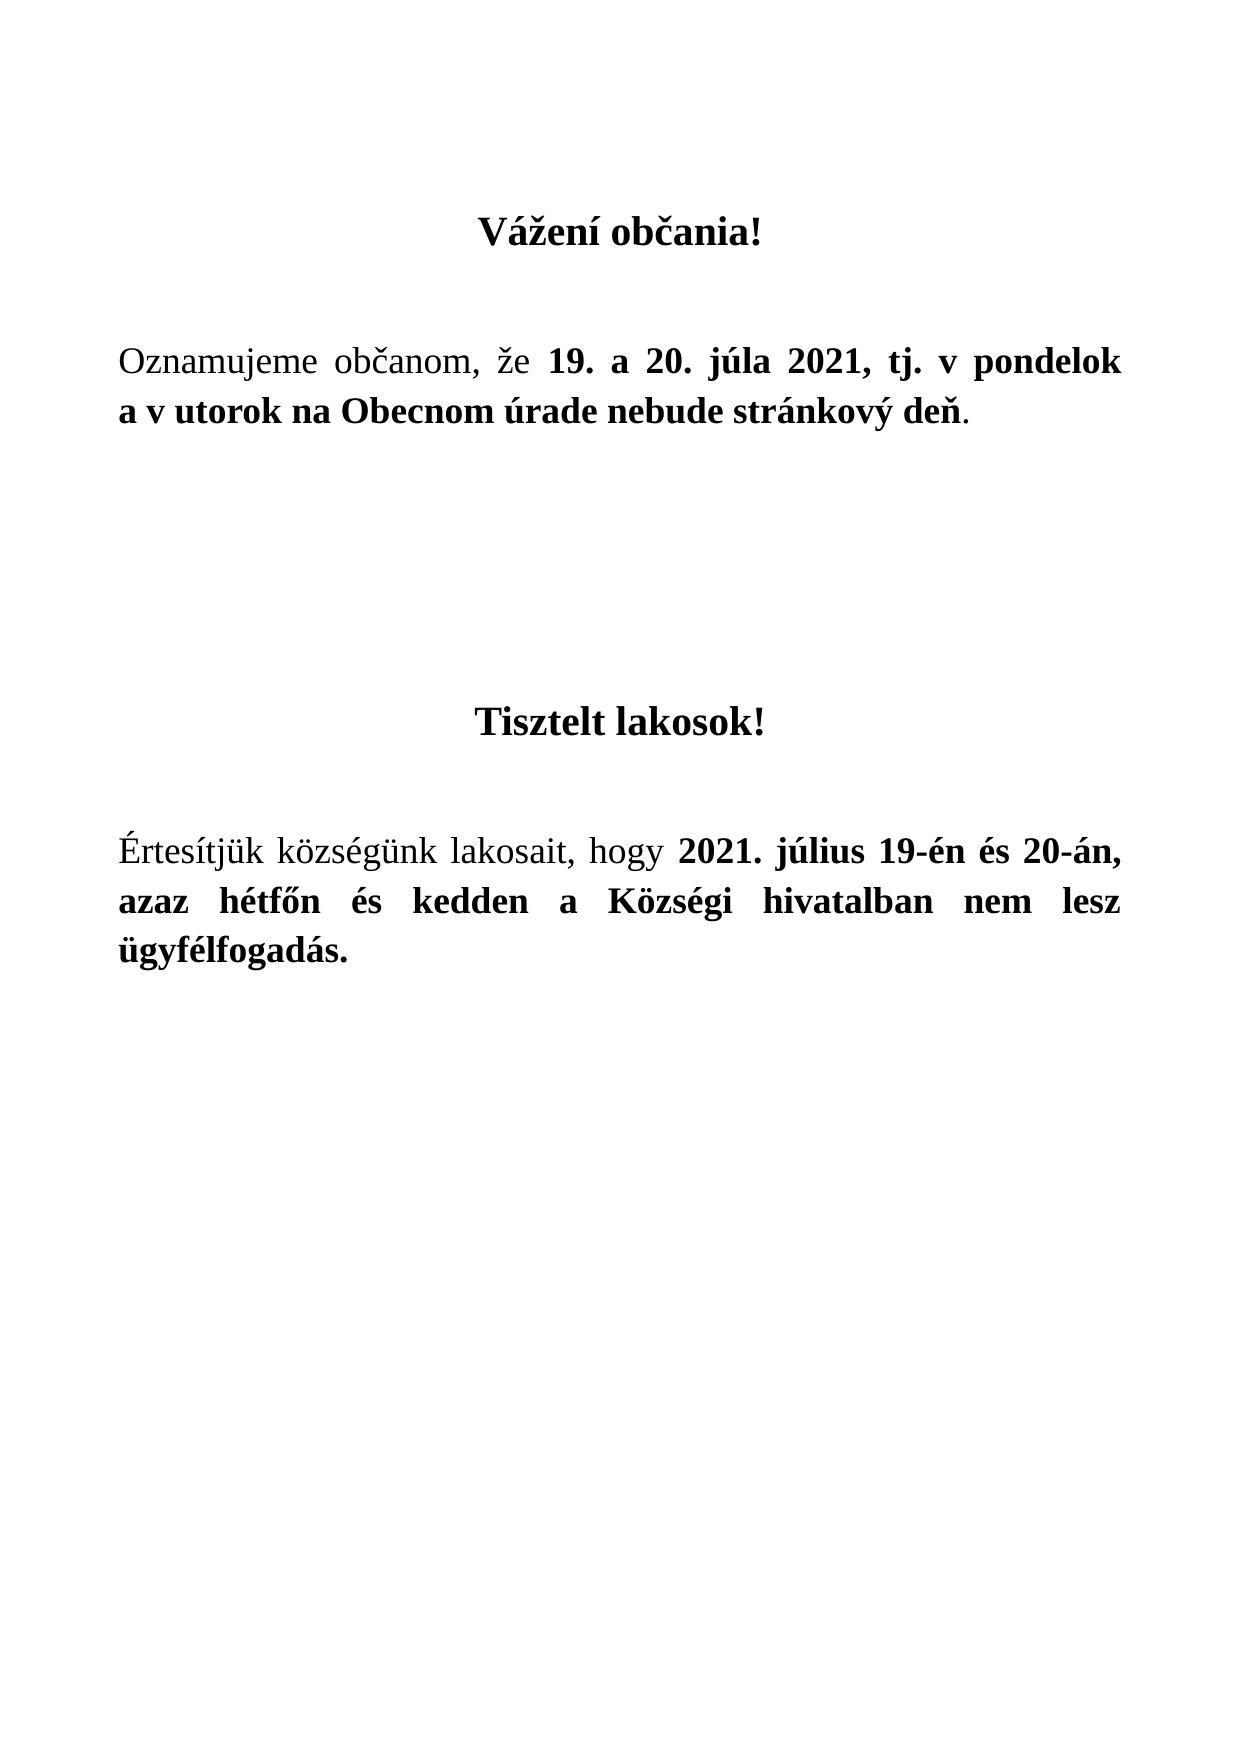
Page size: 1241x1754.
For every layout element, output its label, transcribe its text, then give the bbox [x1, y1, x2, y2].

text Oznamujeme občanom, že 19. a 20. júla 2021, tj. v pondelok a v utorok na Obecnom úrade nebude stránkový deň. [118, 338, 1122, 431]
text Értesítjük községünk lakosait, hogy 2021. július 19-én és 20-án, azaz hétfőn és kedden a Községi hivatalban nem lesz ügyfélfogadás. [118, 829, 1122, 971]
text Tisztelt lakosok! [118, 696, 1122, 744]
text Vážení občania! [118, 206, 1122, 254]
